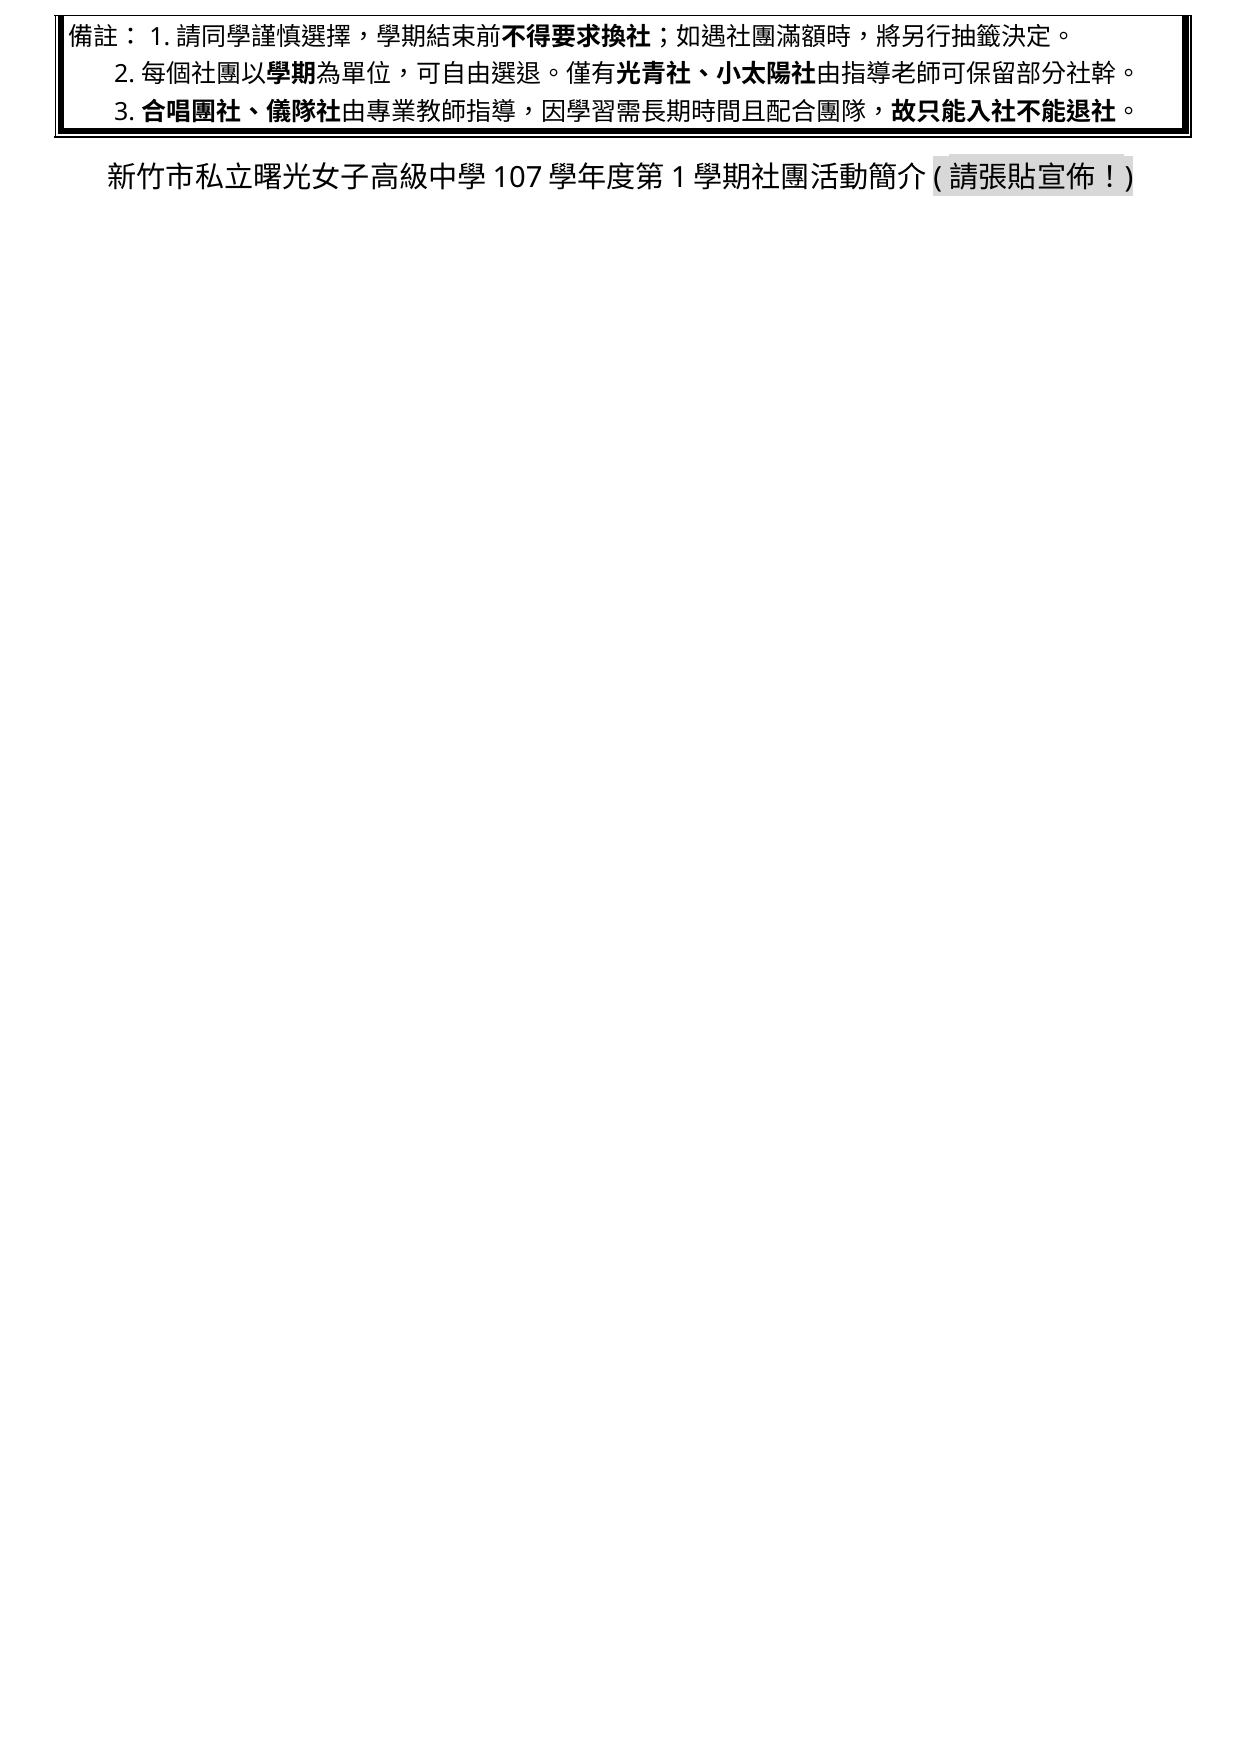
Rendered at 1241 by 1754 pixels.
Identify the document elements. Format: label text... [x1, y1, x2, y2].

text 新竹市私立曙光女子高級中學107學年度第1學期社團活動簡介 ( 請張貼宣佈！) [59, 138, 1181, 212]
table_cell 備註： 1. 請同學謹慎選擇，學期結束前不得要求換社；如遇社團滿額時，將另行抽籤決定。 2. 每個社團以學期為單位，可自由選退。僅有光青社、小太陽社由指導老師可保留部分社幹。 3. 合唱團社、儀隊社由專業教師指導，因學習需長期時間且配合團隊，故只能入社不能退社。 [64, 16, 1182, 128]
